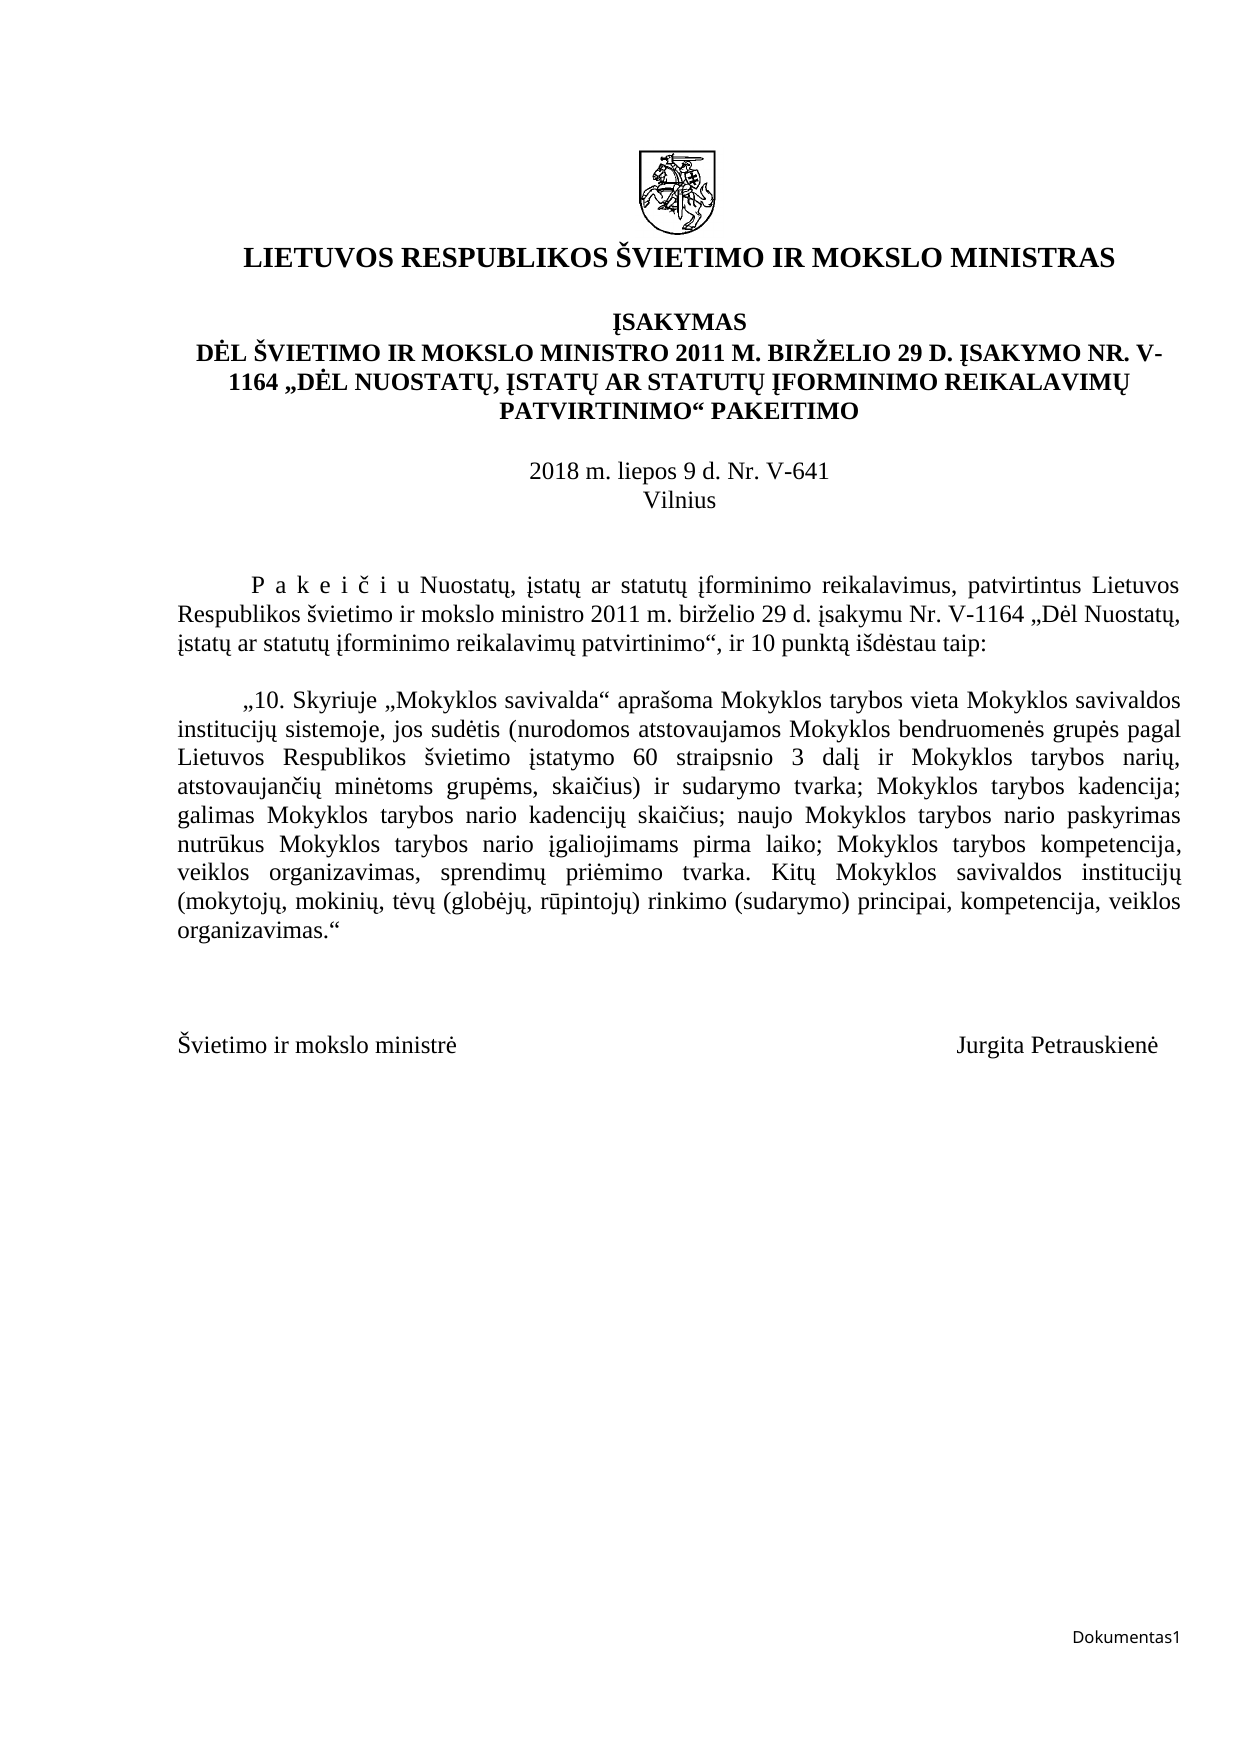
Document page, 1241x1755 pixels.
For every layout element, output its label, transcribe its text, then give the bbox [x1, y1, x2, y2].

text P a k e i č i u Nuostatų, įstatų ar statutų įforminimo reikalavimus, patvirtintus Lietuvos Respublikos švietimo ir mokslo ministro 2011 m. birželio 29 d. įsakymu Nr. V-1164 „Dėl Nuostatų, įstatų ar statutų įforminimo reikalavimų patvirtinimo“, ir 10 punktą išdėstau taip: [177, 570, 1182, 657]
text LIETUVOS RESPUBLIKOS ŠVIETIMO IR MOKSLO MINISTRAS [177, 240, 1182, 274]
text Vilnius [177, 485, 1182, 513]
text DĖL ŠVIETIMO IR MOKSLO MINISTRO 2011 M. BIRŽELIO 29 D. ĮSAKYMO NR. V-1164 „DĖL NUOSTATŲ, ĮSTATŲ AR STATUTŲ ĮFORMINIMO REIKALAVIMŲ PATVIRTINIMO“ PAKEITIMO [177, 338, 1182, 425]
text 2018 m. liepos 9 d. Nr. V-641 [177, 456, 1182, 485]
text Švietimo ir mokslo ministrė Jurgita Petrauskienė [177, 1030, 1182, 1059]
text „10. Skyriuje „Mokyklos savivalda“ aprašoma Mokyklos tarybos vieta Mokyklos savivaldos institucijų sistemoje, jos sudėtis (nurodomos atstovaujamos Mokyklos bendruomenės grupės pagal Lietuvos Respublikos švietimo įstatymo 60 straipsnio 3 dalį ir Mokyklos tarybos narių, atstovaujančių minėtoms grupėms, skaičius) ir sudarymo tvarka; Mokyklos tarybos kadencija; galimas Mokyklos tarybos nario kadencijų skaičius; naujo Mokyklos tarybos nario paskyrimas nutrūkus Mokyklos tarybos nario įgaliojimams pirma laiko; Mokyklos tarybos kompetencija, veiklos organizavimas, sprendimų priėmimo tvarka. Kitų Mokyklos savivaldos institucijų (mokytojų, mokinių, tėvų (globėjų, rūpintojų) rinkimo (sudarymo) principai, kompetencija, veiklos organizavimas.“ [177, 685, 1182, 944]
text ĮSAKYMAS [177, 307, 1182, 336]
